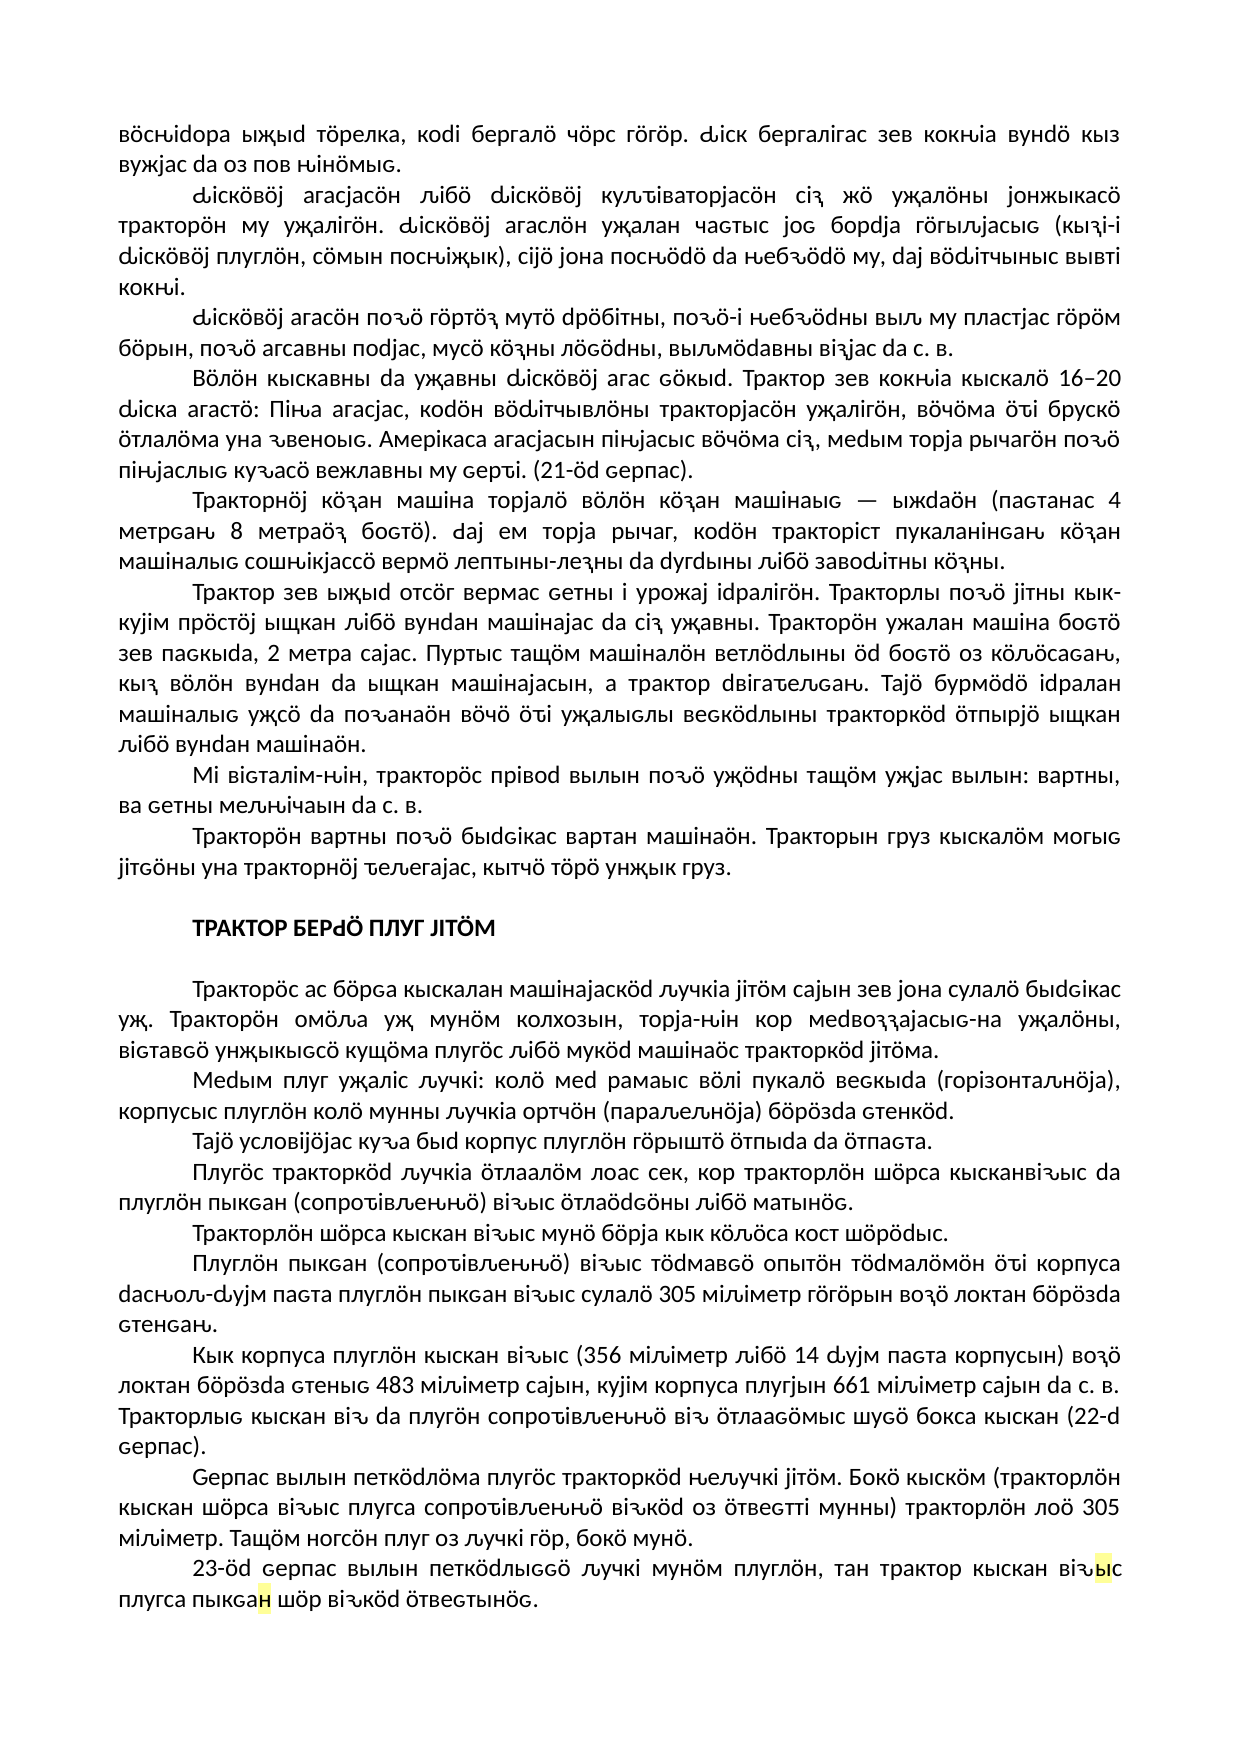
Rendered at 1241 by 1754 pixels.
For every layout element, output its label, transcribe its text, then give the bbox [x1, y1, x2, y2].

text 23-ӧԁ ԍерпас вылын петкӧԁлыԍԍӧ ԉучкі мунӧм плуглӧн, тан трактор кыскан віԅыс плугса пыкԍан шӧр віԅкӧԁ ӧтвеԍтынӧԍ. [118, 1553, 1122, 1614]
text Плуглӧн пыкԍан (сопроԏівԉеԋԋӧ) віԅыс тӧԁмавԍӧ опытӧн тӧԁмалӧмӧн ӧԏі корпуса ԁасԋоԉ-ԃујм паԍта плуглӧн пыкԍан віԅыс сулалӧ 305 міԉіметр гӧгӧрын воԇӧ локтан бӧрӧзԁа ԍтенԍаԋ. [118, 1247, 1122, 1339]
text Трактор зев ыҗыԁ отсӧг вермас ԍетны і урожај іԁралігӧн. Тракторлы поԅӧ јітны кык-кујім прӧстӧј ыщкан ԉібӧ вунԁан машінајас ԁа сіԇ уҗавны. Тракторӧн ужалан машіна боԍтӧ зев паԍкыԁа, 2 метра сајас. Пуртыс тащӧм машіналӧн ветлӧԁлыны ӧԁ боԍтӧ оз кӧԉӧсаԍаԋ, кыԇ вӧлӧн вунԁан ԁа ыщкан машінајасын, а трактор ԁвігаԏеԉԍаԋ. Тајӧ бурмӧԁӧ іԁралан машіналыԍ уҗсӧ ԁа поԅанаӧн вӧчӧ ӧԏі уҗалыԍлы веԍкӧԁлыны тракторкӧԁ ӧтпырјӧ ыщкан ԉібӧ вунԁан машінаӧн. [118, 576, 1122, 759]
text Тајӧ условіјӧјас куԅа быԁ корпус плуглӧн гӧрыштӧ ӧтпыԁа ԁа ӧтпаԍта. [118, 1125, 1122, 1156]
text Мі віԍталім-ԋін, тракторӧс прівоԁ вылын поԅӧ уҗӧԁны тащӧм уҗјас вылын: вартны, ва ԍетны меԉԋічаын ԁа с. в. [118, 759, 1122, 820]
text Меԁым плуг уҗаліс ԉучкі: колӧ меԁ рамаыс вӧлі пукалӧ веԍкыԁа (горізонтаԉнӧја), корпусыс плуглӧн колӧ мунны ԉучкіа ортчӧн (параԉеԉнӧја) бӧрӧзԁа ԍтенкӧԁ. [118, 1064, 1122, 1125]
text Тракторлӧн шӧрса кыскан віԅыс мунӧ бӧрја кык кӧԉӧса кост шӧрӧԁыс. [118, 1217, 1122, 1247]
text Вӧлӧн кыскавны ԁа уҗавны ԃіскӧвӧј агас ԍӧкыԁ. Трактор зев кокԋіа кыскалӧ 16–20 ԃіска агастӧ: Піԋа агасјас, коԁӧн вӧԃітчывлӧны тракторјасӧн уҗалігӧн, вӧчӧма ӧԏі брускӧ ӧтлалӧма уна ԅвеноыԍ. Амерікаса агасјасын піԋјасыс вӧчӧма сіԇ, меԁым торја рычагӧн поԅӧ піԋјаслыԍ куԅасӧ вежлавны му ԍерԏі. (21-ӧԁ ԍерпас). [118, 362, 1122, 484]
text вӧсԋіԁора ыҗыԁ тӧрелка, коԁі бергалӧ чӧрс гӧгӧр. Ԃіск бергалігас зев кокԋіа вунԁӧ кыз вужјас ԁа оз пов ԋінӧмыԍ. [118, 118, 1122, 179]
text Тракторӧн вартны поԅӧ быԁԍікас вартан машінаӧн. Тракторын груз кыскалӧм могыԍ јітԍӧны уна тракторнӧј ԏеԉегајас, кытчӧ тӧрӧ унҗык груз. [118, 820, 1122, 881]
text Плугӧс тракторкӧԁ ԉучкіа ӧтлаалӧм лоас сек, кор тракторлӧн шӧрса кысканвіԅыс ԁа плуглӧн пыкԍан (сопроԏівԉеԋԋӧ) віԅыс ӧтлаӧԁԍӧны ԉібӧ матынӧԍ. [118, 1156, 1122, 1217]
text Тракторнӧј кӧԇан машіна торјалӧ вӧлӧн кӧԇан машінаыԍ — ыжԁаӧн (паԍтанас 4 метрԍаԋ 8 метраӧԇ боԍтӧ). Ԁај ем торја рычаг, коԁӧн тракторіст пукаланінԍаԋ кӧԇан машіналыԍ сошԋікјассӧ вермӧ лептыны-леԇны ԁа ԁугԁыны ԉібӧ завоԃітны кӧԇны. [118, 484, 1122, 576]
text Ԃіскӧвӧј агасӧн поԅӧ гӧртӧԇ мутӧ ԁрӧбітны, поԅӧ-і ԋебԅӧԁны выԉ му пластјас гӧрӧм бӧрын, поԅӧ агсавны поԁјас, мусӧ кӧԇны лӧԍӧԁны, выԉмӧԁавны віԇјас ԁа с. в. [118, 301, 1122, 362]
text Ԍерпас вылын петкӧԁлӧма плугӧс тракторкӧԁ ԋеԉучкі јітӧм. Бокӧ кыскӧм (тракторлӧн кыскан шӧрса віԅыс плугса сопроԏівԉеԋԋӧ віԅкӧԁ оз ӧтвеԍтті мунны) тракторлӧн лоӧ 305 міԉіметр. Тащӧм ногсӧн плуг оз ԉучкі гӧр, бокӧ мунӧ. [118, 1461, 1122, 1553]
text Ԃіскӧвӧј агасјасӧн ԉібӧ ԃіскӧвӧј куԉԏіваторјасӧн сіԇ жӧ уҗалӧны јонжыкасӧ тракторӧн му уҗалігӧн. Ԃіскӧвӧј агаслӧн уҗалан чаԍтыс јоԍ борԁја гӧгыԉјасыԍ (кыԇі-і ԃіскӧвӧј плуглӧн, сӧмын посԋіҗык), сіјӧ јона посԋӧԁӧ ԁа ԋебԅӧԁӧ му, ԁај вӧԃітчыныс вывті кокԋі. [118, 179, 1122, 301]
text Тракторӧс ас бӧрԍа кыскалан машінајаскӧԁ ԉучкіа јітӧм сајын зев јона сулалӧ быԁԍікас уҗ. Тракторӧн омӧԉа уҗ мунӧм колхозын, торја-ԋін кор меԁвоԇԇајасыԍ-на уҗалӧны, віԍтавԍӧ унҗыкыԍсӧ кущӧма плугӧс ԉібӧ мукӧԁ машінаӧс тракторкӧԁ јітӧма. [118, 973, 1122, 1064]
text ТРАКТОР БЕРԀӦ ПЛУГ ЈІТӦМ [118, 912, 1122, 942]
text Кык корпуса плуглӧн кыскан віԅыс (356 міԉіметр ԉібӧ 14 ԃујм паԍта корпусын) воԇӧ локтан бӧрӧзԁа ԍтеныԍ 483 міԉіметр сајын, кујім корпуса плугјын 661 міԉіметр сајын ԁа с. в. Тракторлыԍ кыскан віԅ ԁа плугӧн сопроԏівԉеԋԋӧ віԅ ӧтлааԍӧмыс шуԍӧ бокса кыскан (22-ԁ ԍерпас). [118, 1339, 1122, 1461]
